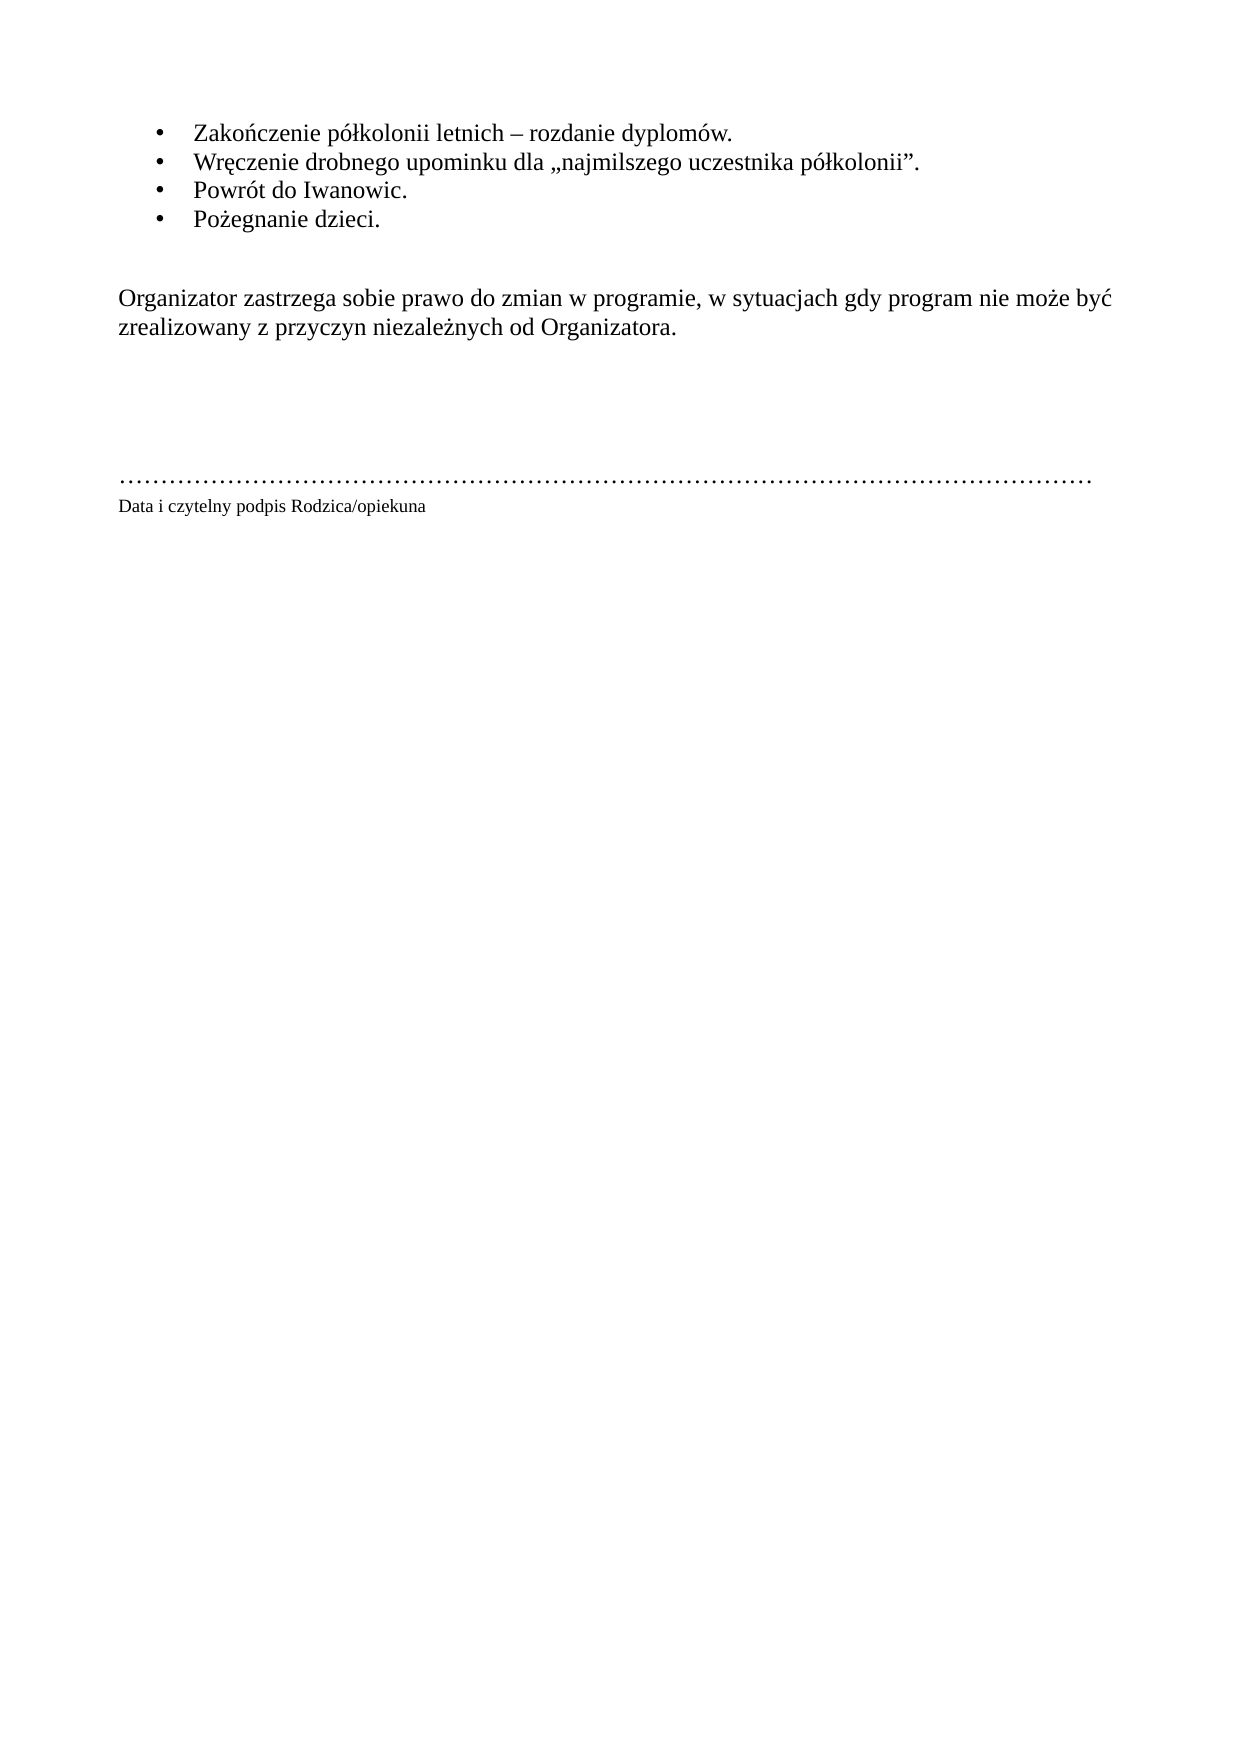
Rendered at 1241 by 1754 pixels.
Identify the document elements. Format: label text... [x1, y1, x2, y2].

list Zakończenie półkolonii letnich – rozdanie dyplomów. [156, 118, 1122, 147]
list Wręczenie drobnego upominku dla „najmilszego uczestnika półkolonii”. [156, 147, 1122, 176]
list Pożegnanie dzieci. [156, 204, 1122, 233]
text ……………………………………………………………………………………………………… [118, 460, 1122, 489]
list Powrót do Iwanowic. [156, 176, 1122, 204]
text Data i czytelny podpis Rodzica/opiekuna [118, 489, 1122, 517]
text Organizator zastrzega sobie prawo do zmian w programie, w sytuacjach gdy program nie może być zrealizowany z przyczyn niezależnych od Organizatora. [118, 283, 1122, 341]
